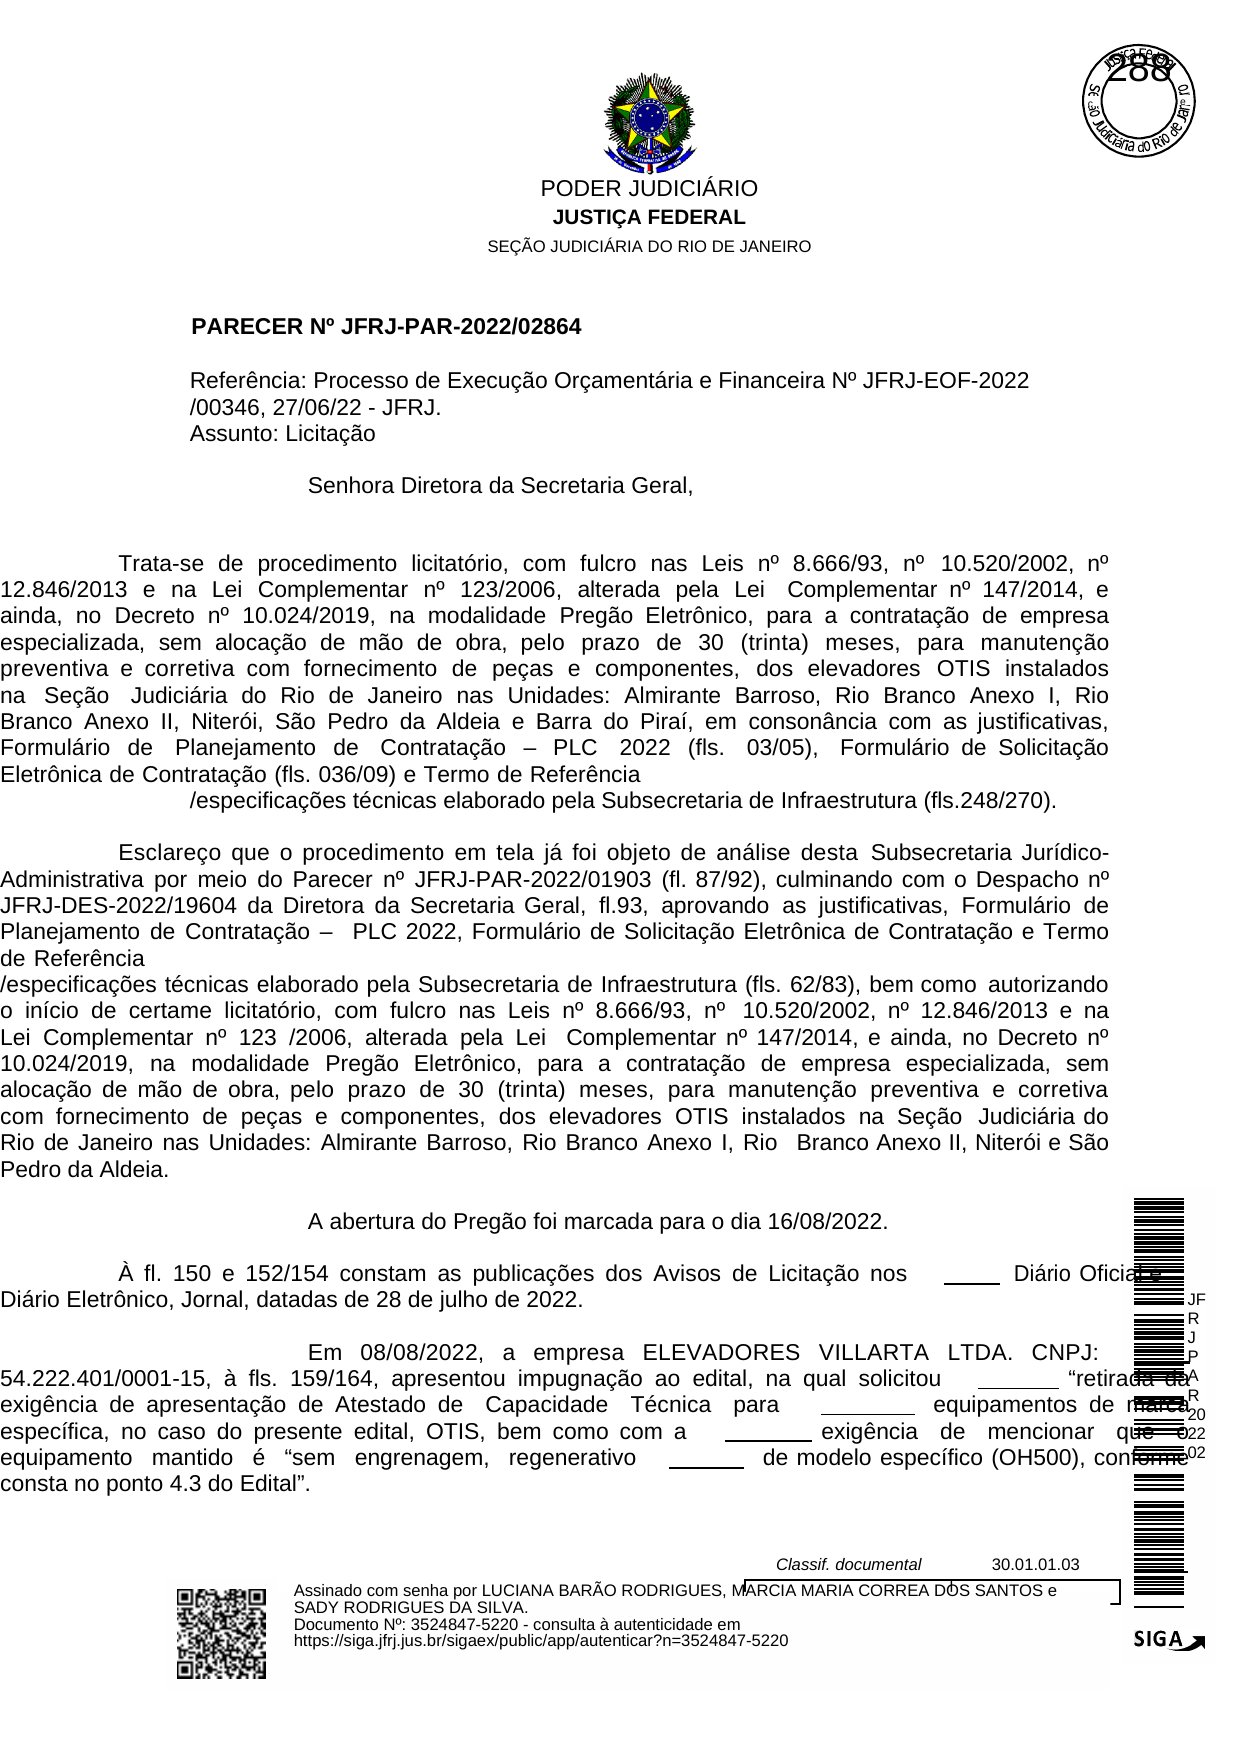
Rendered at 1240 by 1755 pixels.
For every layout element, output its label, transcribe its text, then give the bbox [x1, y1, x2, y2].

text Trata-se de procedimento licitatório, com fulcro nas Leis nº 8.666/93, nº 10.520/2002, nº 12.846/2013 e na Lei Complementar nº 123/2006, alterada pela Lei Complementar nº 147/2014, e ainda, no Decreto nº 10.024/2019, na modalidade Pregão Eletrônico, para a contratação de empresa especializada, sem alocação de mão de obra, pelo prazo de 30 (trinta) meses, para manutenção preventiva e corretiva com fornecimento de peças e componentes, dos elevadores OTIS instalados na Seção Judiciária do Rio de Janeiro nas Unidades: Almirante Barroso, Rio Branco Anexo I, Rio Branco Anexo II, Niterói, São Pedro da Aldeia e Barra do Piraí, em consonância com as justificativas, Formulário de Planejamento de Contratação – PLC 2022 (fls. 03/05), Formulário de Solicitação Eletrônica de Contratação (fls. 036/09) e Termo de Referência [0, 550, 1109, 787]
text JUSTIÇA FEDERAL [380, 205, 919, 229]
text À fl. 150 e 152/154 constam as publicações dos Avisos de Licitação nos Diário Oficial e Diário Eletrônico, Jornal, datadas de 28 de julho de 2022. [0, 1260, 1122, 1313]
text /especificações técnicas elaborado pela Subsecretaria de Infraestrutura (fls.248/270). [189, 787, 1239, 813]
text Senhora Diretora da Secretaria Geral, [308, 472, 1239, 498]
text Classif. documental 30.01.01.03 [776, 1554, 1122, 1573]
text Assinado com senha por LUCIANA BARÃO RODRIGUES, MARCIA MARIA CORREA DOS SANTOS e SADY RODRIGUES DA SILVA. [293, 1583, 744, 1591]
text Referência: Processo de Execução Orçamentária e Financeira Nº JFRJ-EOF-2022 [189, 367, 1239, 393]
text Assunto: Licitação [189, 420, 1239, 446]
text /especificações técnicas elaborado pela Subsecretaria de Infraestrutura (fls. 62/83), bem como autorizando o início de certame licitatório, com fulcro nas Leis nº 8.666/93, nº 10.520/2002, nº 12.846/2013 e na Lei Complementar nº 123 /2006, alterada pela Lei Complementar nº 147/2014, e ainda, no Decreto nº 10.024/2019, na modalidade Pregão Eletrônico, para a contratação de empresa especializada, sem alocação de mão de obra, pelo prazo de 30 (trinta) meses, para manutenção preventiva e corretiva com fornecimento de peças e componentes, dos elevadores OTIS instalados na Seção Judiciária do Rio de Janeiro nas Unidades: Almirante Barroso, Rio Branco Anexo I, Rio Branco Anexo II, Niterói e São Pedro da Aldeia. [0, 971, 1109, 1182]
text SEÇÃO JUDICIÁRIA DO RIO DE JANEIRO [380, 237, 919, 256]
text 54.222.401/0001-15, à fls. 159/164, apresentou impugnação ao edital, na qual solicitou “retirada da exigência de apresentação de Atestado de Capacidade Técnica para equipamentos de marca específica, no caso do presente edital, OTIS, bem como com a exigência de mencionar que o equipamento mantido é “sem engrenagem, regenerativo de modelo específico (OH500), conforme consta no ponto 4.3 do Edital”. [0, 1365, 1122, 1497]
text Em 08/08/2022, a empresa ELEVADORES VILLARTA LTDA. CNPJ: [308, 1338, 1122, 1365]
text A abertura do Pregão foi marcada para o dia 16/08/2022. [308, 1208, 1122, 1234]
text PARECER Nº JFRJ-PAR-2022/02864 [191, 313, 1239, 339]
text PODER JUDICIÁRIO [380, 175, 919, 202]
text e [1180, 96, 1192, 105]
text /00346, 27/06/22 - JFRJ. [189, 393, 1239, 420]
text JFRJPAR202202864A [1187, 1290, 1206, 1462]
text ç [1088, 97, 1100, 106]
text Esclareço que o procedimento em tela já foi objeto de análise desta Subsecretaria Jurídico-Administrativa por meio do Parecer nº JFRJ-PAR-2022/01903 (fl. 87/92), culminando com o Despacho nº JFRJ-DES-2022/19604 da Diretora da Secretaria Geral, fl.93, aprovando as justificativas, Formulário de Planejamento de Contratação – PLC 2022, Formulário de Solicitação Eletrônica de Contratação e Termo de Referência [0, 839, 1109, 971]
